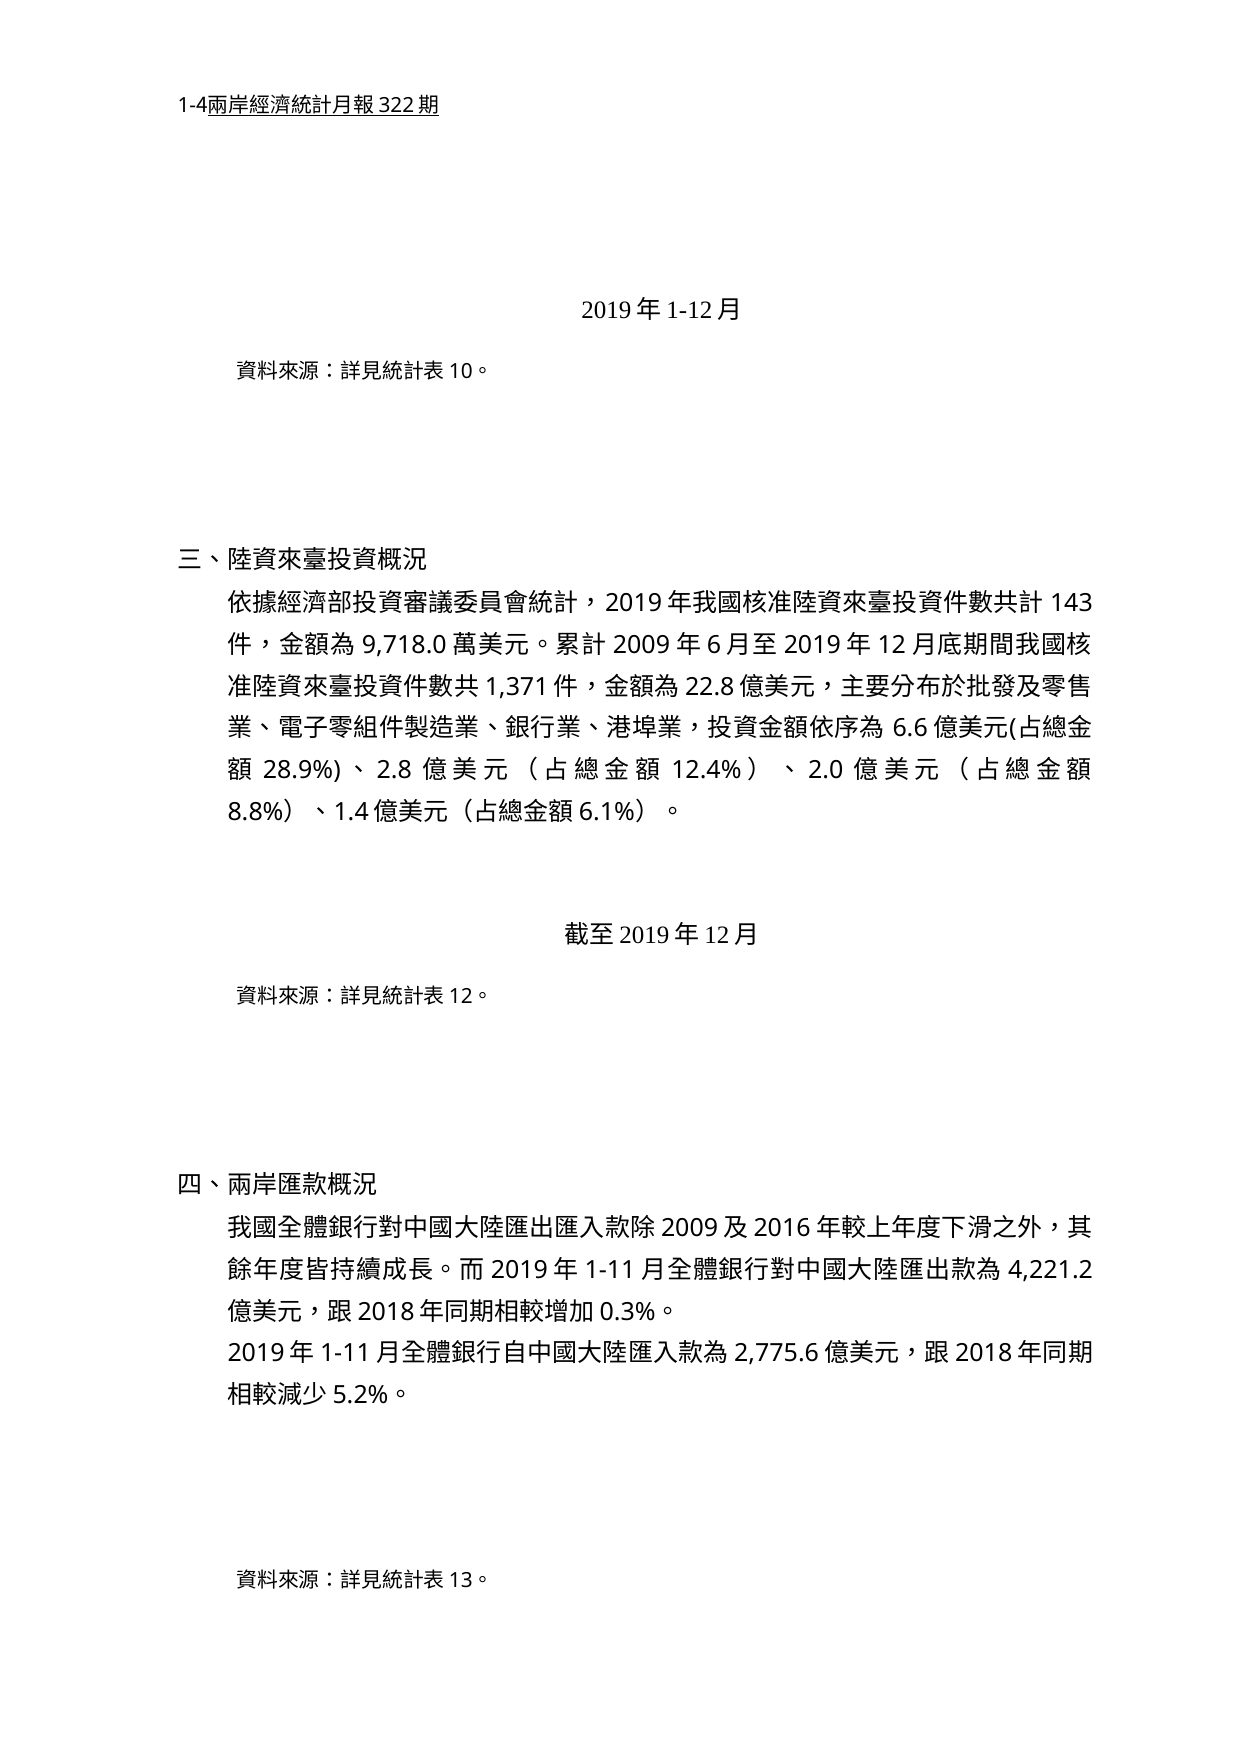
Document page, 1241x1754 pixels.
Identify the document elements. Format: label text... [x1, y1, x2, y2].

text 資料來源：詳見統計表13。 [177, 1537, 1087, 1599]
subtitle 截至2019年12月 [177, 891, 1087, 953]
text 依據經濟部投資審議委員會統計，2019年我國核准陸資來臺投資件數共計143件，金額為9,718.0萬美元。累計2009年6月至2019年12月底期間我國核准陸資來臺投資件數共1,371件，金額為22.8億美元，主要分布於批發及零售業、電子零組件製造業、銀行業、港埠業，投資金額依序為6.6億美元(占總金額28.9%)、2.8億美元（占總金額12.4%）、2.0億美元（占總金額8.8%）、1.4億美元（占總金額6.1%）。 [227, 578, 1093, 585]
text 我國全體銀行對中國大陸匯出匯入款除2009及2016年較上年度下滑之外，其餘年度皆持續成長。而2019年1-11月全體銀行對中國大陸匯出款為4,221.2億美元，跟2018年同期相較增加0.3%。 [227, 1203, 1093, 1210]
text 三、陸資來臺投資概況 [177, 516, 1087, 578]
text 四、兩岸匯款概況 [177, 1141, 1087, 1203]
text 資料來源：詳見統計表10。 [177, 328, 1087, 391]
text 我國全體銀行對中國大陸匯出匯入款除2009及2016年較上年度下滑之外，其餘年度皆持續成長。而2019年1-11月全體銀行對中國大陸匯出款為4,221.2億美元，跟2018年同期相較增加0.3%。 [227, 1244, 1093, 1328]
subtitle 2019年1-12月 [208, 266, 1087, 328]
text 依據經濟部投資審議委員會統計，2019年我國核准陸資來臺投資件數共計143件，金額為9,718.0萬美元。累計2009年6月至2019年12月底期間我國核准陸資來臺投資件數共1,371件，金額為22.8億美元，主要分布於批發及零售業、電子零組件製造業、銀行業、港埠業，投資金額依序為6.6億美元(占總金額28.9%)、2.8億美元（占總金額12.4%）、2.0億美元（占總金額8.8%）、1.4億美元（占總金額6.1%）。 [227, 619, 1093, 828]
text 2019年1-11月全體銀行自中國大陸匯入款為2,775.6億美元，跟2018年同期相較減少5.2%。 [227, 1328, 1093, 1412]
text 資料來源：詳見統計表12。 [177, 953, 1087, 1016]
